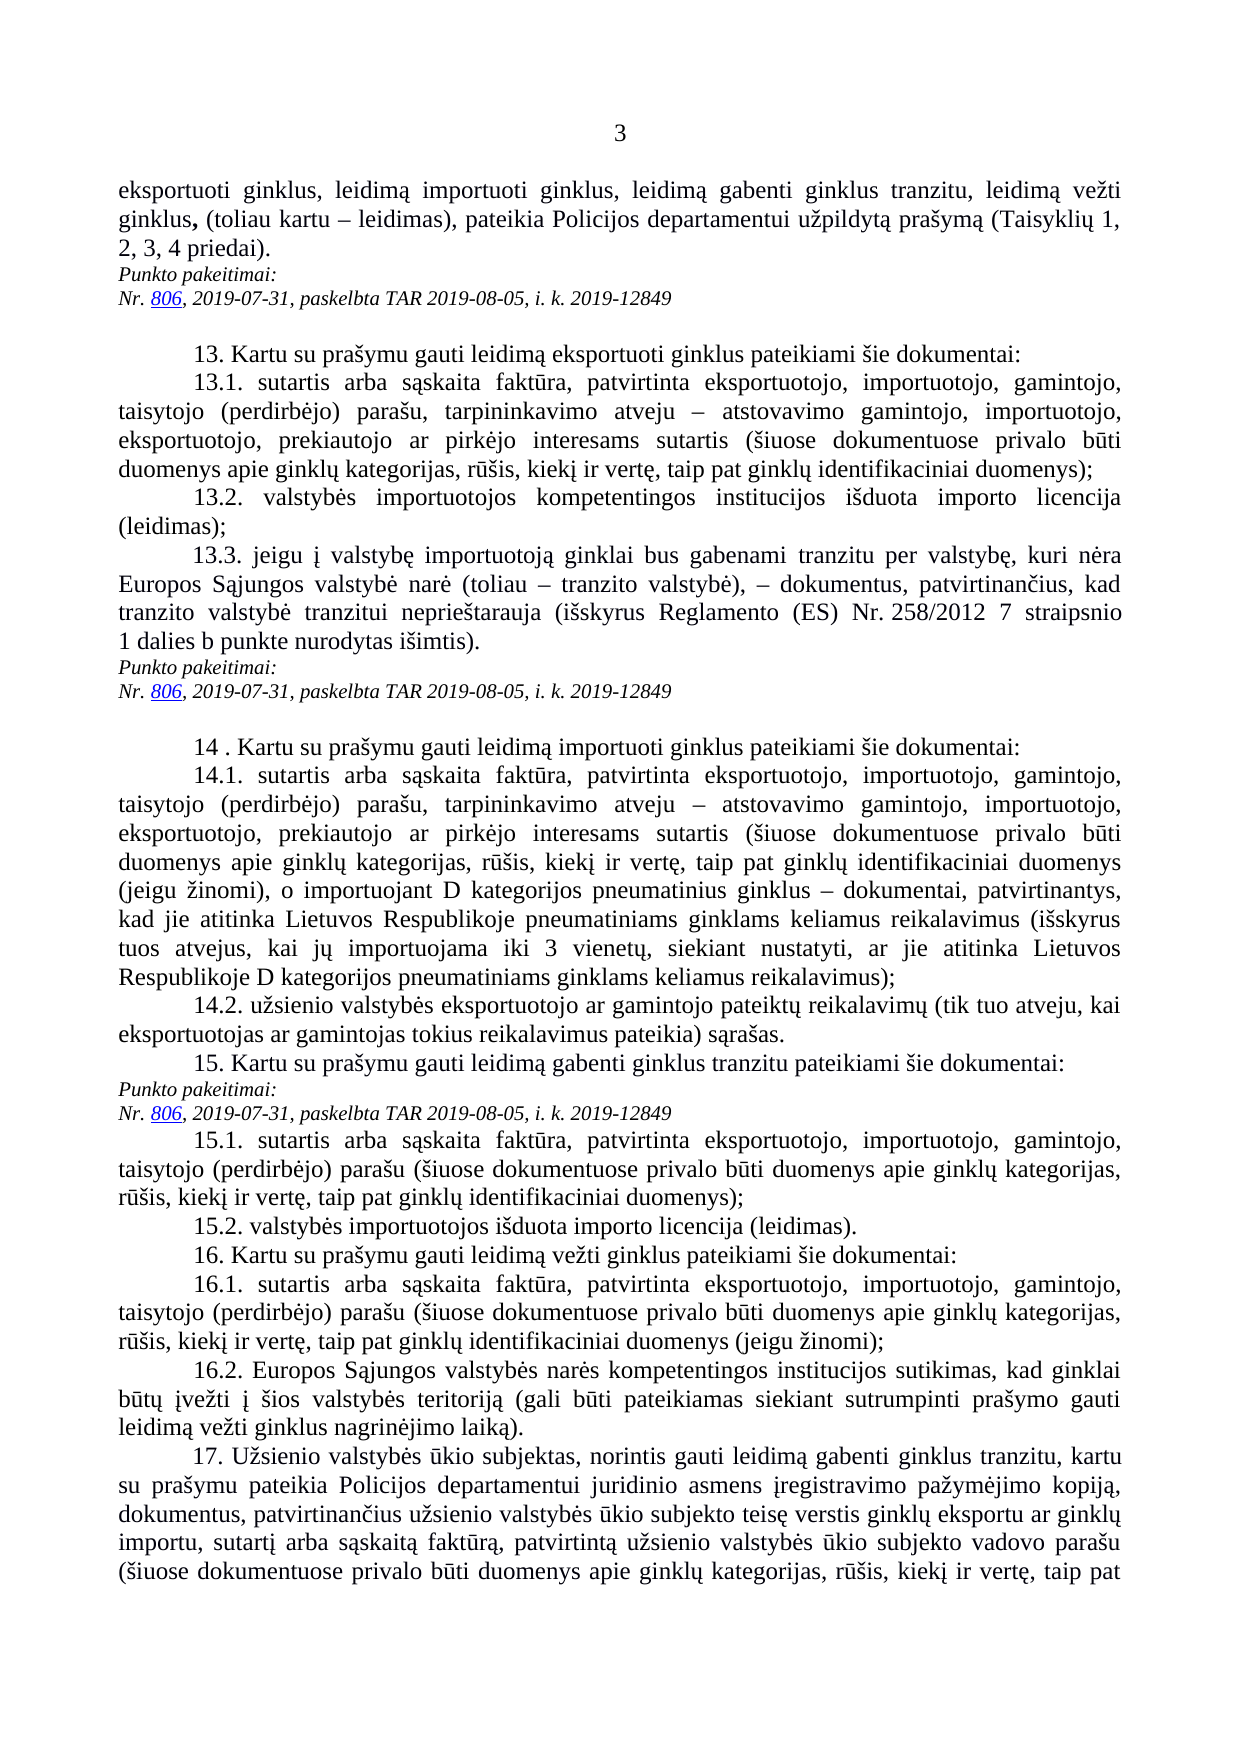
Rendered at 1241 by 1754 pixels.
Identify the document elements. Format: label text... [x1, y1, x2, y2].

text 14.2. užsienio valstybės eksportuotojo ar gamintojo pateiktų reikalavimų (tik tuo atveju, kai eksportuotojas ar gamintojas tokius reikalavimus pateikia) sąrašas. [118, 991, 1122, 1048]
text 14.1. sutartis arba sąskaita faktūra, patvirtinta eksportuotojo, importuotojo, gamintojo, taisytojo (perdirbėjo) parašu, tarpininkavimo atveju – atstovavimo gamintojo, importuotojo, eksportuotojo, prekiautojo ar pirkėjo interesams sutartis (šiuose dokumentuose privalo būti duomenys apie ginklų kategorijas, rūšis, kiekį ir vertę, taip pat ginklų identifikaciniai duomenys (jeigu žinomi), o importuojant D kategorijos pneumatinius ginklus – dokumentai, patvirtinantys, kad jie atitinka Lietuvos Respublikoje pneumatiniams ginklams keliamus reikalavimus (išskyrus tuos atvejus, kai jų importuojama iki 3 vienetų, siekiant nustatyti, ar jie atitinka Lietuvos Respublikoje D kategorijos pneumatiniams ginklams keliamus reikalavimus); [118, 761, 1122, 991]
text Nr. 806, 2019-07-31, paskelbta TAR 2019-08-05, i. k. 2019-12849 [118, 679, 1122, 703]
text 13.1. sutartis arba sąskaita faktūra, patvirtinta eksportuotojo, importuotojo, gamintojo, taisytojo (perdirbėjo) parašu, tarpininkavimo atveju – atstovavimo gamintojo, importuotojo, eksportuotojo, prekiautojo ar pirkėjo interesams sutartis (šiuose dokumentuose privalo būti duomenys apie ginklų kategorijas, rūšis, kiekį ir vertę, taip pat ginklų identifikaciniai duomenys); [118, 367, 1122, 482]
text 16.2. Europos Sąjungos valstybės narės kompetentingos institucijos sutikimas, kad ginklai būtų įvežti į šios valstybės teritoriją (gali būti pateikiamas siekiant sutrumpinti prašymo gauti leidimą vežti ginklus nagrinėjimo laiką). [118, 1355, 1122, 1441]
text 16. Kartu su prašymu gauti leidimą vežti ginklus pateikiami šie dokumentai: [118, 1240, 1122, 1269]
text Punkto pakeitimai: [118, 655, 1122, 679]
text Punkto pakeitimai: [118, 1077, 1122, 1101]
text 13. Kartu su prašymu gauti leidimą eksportuoti ginklus pateikiami šie dokumentai: [118, 339, 1122, 367]
text Nr. 806, 2019-07-31, paskelbta TAR 2019-08-05, i. k. 2019-12849 [118, 1101, 1122, 1125]
text 13.3. jeigu į valstybę importuotoją ginklai bus gabenami tranzitu per valstybę, kuri nėra Europos Sąjungos valstybė narė (toliau – tranzito valstybė), – dokumentus, patvirtinančius, kad tranzito valstybė tranzitui neprieštarauja (išskyrus Reglamento (ES) Nr. 258/2012 7 straipsnio 1 dalies b punkte nurodytas išimtis). [118, 540, 1122, 655]
text 15. Kartu su prašymu gauti leidimą gabenti ginklus tranzitu pateikiami šie dokumentai: [118, 1048, 1122, 1077]
text Punkto pakeitimai: [118, 262, 1122, 286]
text 14 . Kartu su prašymu gauti leidimą importuoti ginklus pateikiami šie dokumentai: [118, 732, 1122, 761]
text 15.1. sutartis arba sąskaita faktūra, patvirtinta eksportuotojo, importuotojo, gamintojo, taisytojo (perdirbėjo) parašu (šiuose dokumentuose privalo būti duomenys apie ginklų kategorijas, rūšis, kiekį ir vertę, taip pat ginklų identifikaciniai duomenys); [118, 1125, 1122, 1211]
text eksportuoti ginklus, leidimą importuoti ginklus, leidimą gabenti ginklus tranzitu, leidimą vežti ginklus, (toliau kartu – leidimas), pateikia Policijos departamentui užpildytą prašymą (Taisyklių 1, 2, 3, 4 priedai). [118, 176, 1122, 262]
text 17. Užsienio valstybės ūkio subjektas, norintis gauti leidimą gabenti ginklus tranzitu, kartu su prašymu pateikia Policijos departamentui juridinio asmens įregistravimo pažymėjimo kopiją, dokumentus, patvirtinančius užsienio valstybės ūkio subjekto teisę verstis ginklų eksportu ar ginklų importu, sutartį arba sąskaitą faktūrą, patvirtintą užsienio valstybės ūkio subjekto vadovo parašu (šiuose dokumentuose privalo būti duomenys apie ginklų kategorijas, rūšis, kiekį ir vertę, taip pat [118, 1441, 1122, 1585]
text 15.2. valstybės importuotojos išduota importo licencija (leidimas). [118, 1211, 1122, 1240]
text 16.1. sutartis arba sąskaita faktūra, patvirtinta eksportuotojo, importuotojo, gamintojo, taisytojo (perdirbėjo) parašu (šiuose dokumentuose privalo būti duomenys apie ginklų kategorijas, rūšis, kiekį ir vertę, taip pat ginklų identifikaciniai duomenys (jeigu žinomi); [118, 1269, 1122, 1355]
text 13.2. valstybės importuotojos kompetentingos institucijos išduota importo licencija (leidimas); [118, 482, 1122, 540]
text Nr. 806, 2019-07-31, paskelbta TAR 2019-08-05, i. k. 2019-12849 [118, 286, 1122, 310]
